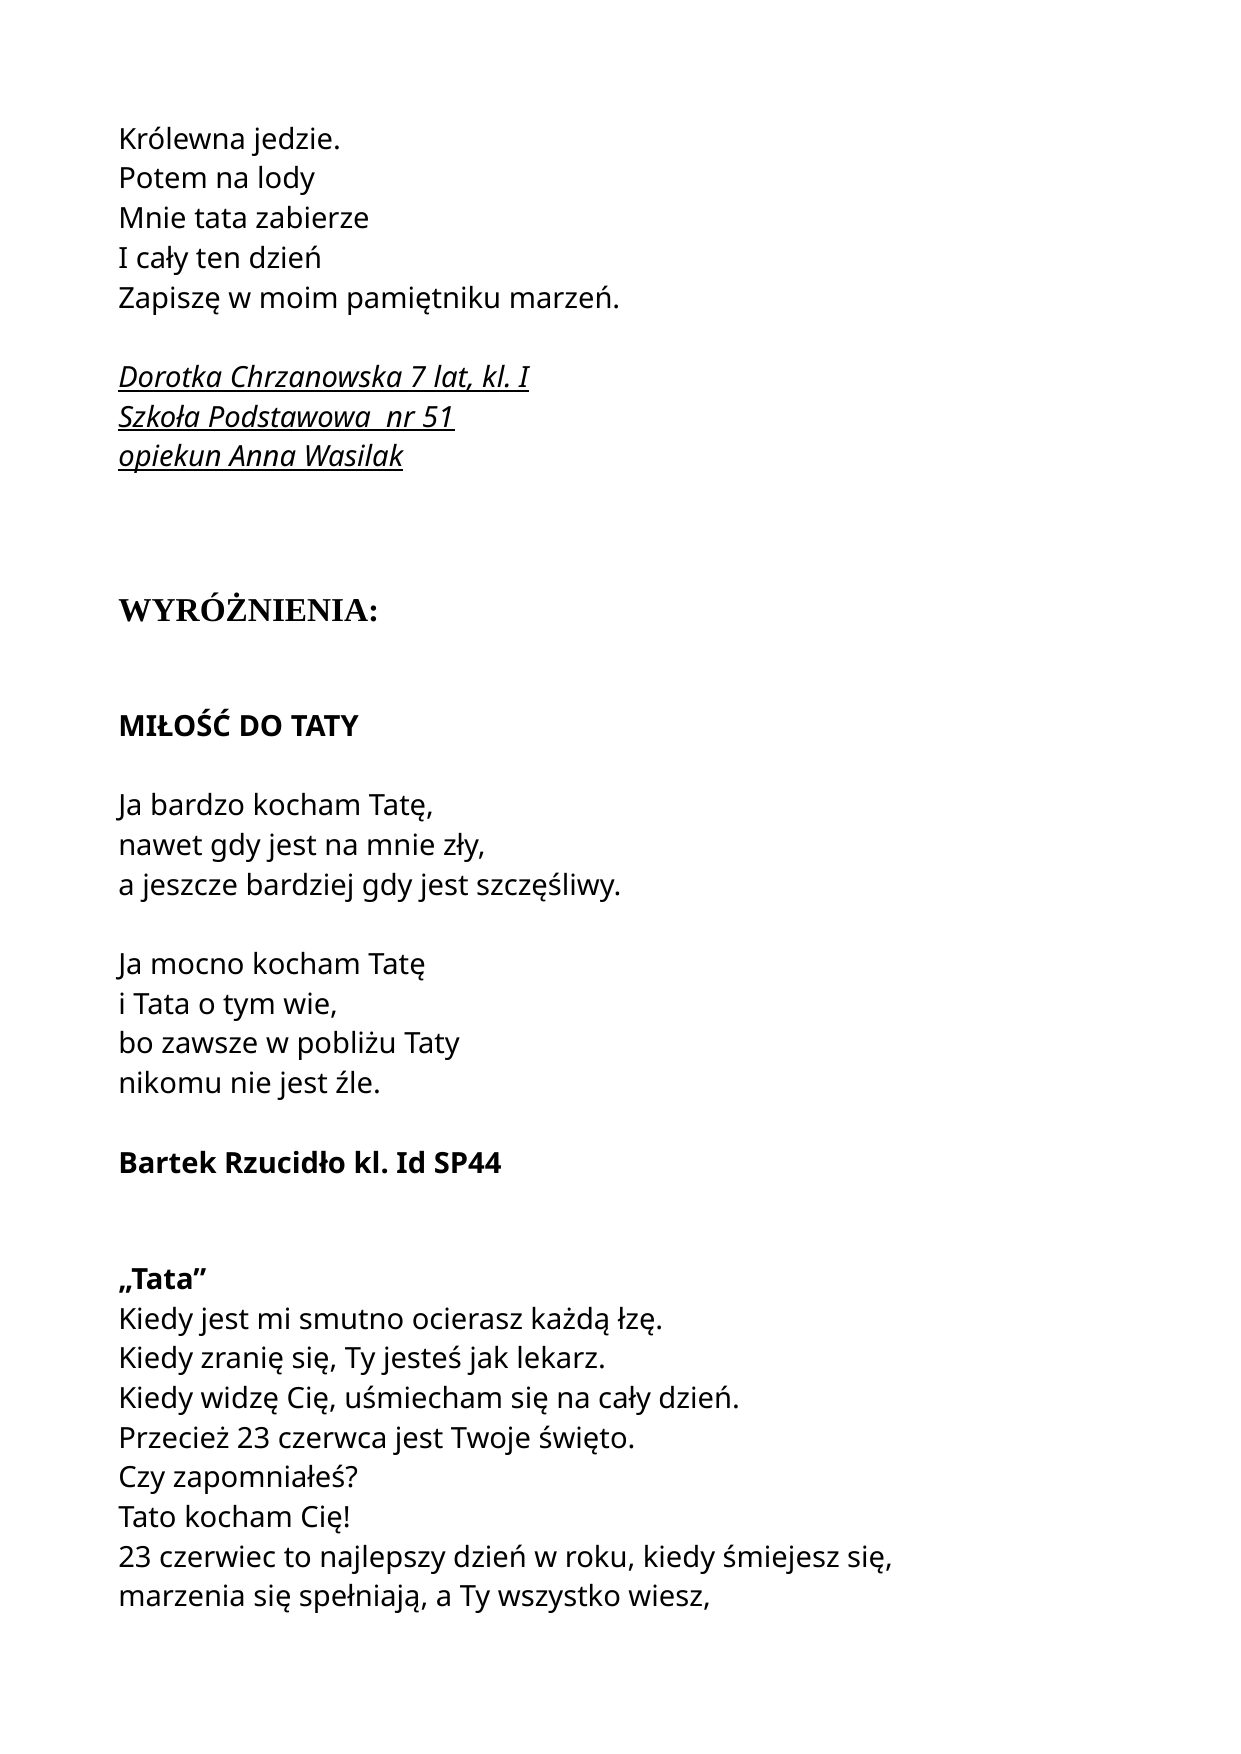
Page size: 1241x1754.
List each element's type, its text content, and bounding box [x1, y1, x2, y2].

text i Tata o tym wie, [118, 983, 1122, 1023]
text Tato kocham Cię! [118, 1496, 1122, 1536]
text Ja bardzo kocham Tatę, [118, 785, 1122, 824]
text nikomu nie jest źle. [118, 1062, 1122, 1102]
text Przecież 23 czerwca jest Twoje święto. [118, 1417, 1122, 1457]
text Bartek Rzucidło kl. Id SP44 [118, 1142, 1122, 1182]
text Czy zapomniałeś? [118, 1457, 1122, 1496]
text WYRÓŻNIENIA: [118, 590, 1122, 629]
text bo zawsze w pobliżu Taty [118, 1023, 1122, 1062]
text MIŁOŚĆ DO TATY [118, 705, 1122, 745]
text Kiedy zranię się, Ty jesteś jak lekarz. [118, 1338, 1122, 1377]
text Zapiszę w moim pamiętniku marzeń. [118, 277, 1122, 317]
text 23 czerwiec to najlepszy dzień w roku, kiedy śmiejesz się, [118, 1536, 1122, 1576]
text „Tata” [118, 1258, 1122, 1298]
text Kiedy jest mi smutno ocierasz każdą łzę. [118, 1298, 1122, 1338]
text Królewna jedzie. [118, 118, 1122, 158]
text Mnie tata zabierze [118, 197, 1122, 237]
text Potem na lody [118, 158, 1122, 197]
text opiekun Anna Wasilak [118, 436, 1122, 475]
text marzenia się spełniają, a Ty wszystko wiesz, [118, 1576, 1122, 1615]
text nawet gdy jest na mnie zły, [118, 824, 1122, 864]
text Ja mocno kocham Tatę [118, 943, 1122, 983]
text I cały ten dzień [118, 237, 1122, 277]
text Kiedy widzę Cię, uśmiecham się na cały dzień. [118, 1377, 1122, 1417]
text Dorotka Chrzanowska 7 lat, kl. I [118, 356, 1122, 396]
text a jeszcze bardziej gdy jest szczęśliwy. [118, 864, 1122, 904]
text Szkoła Podstawowa nr 51 [118, 396, 1122, 436]
